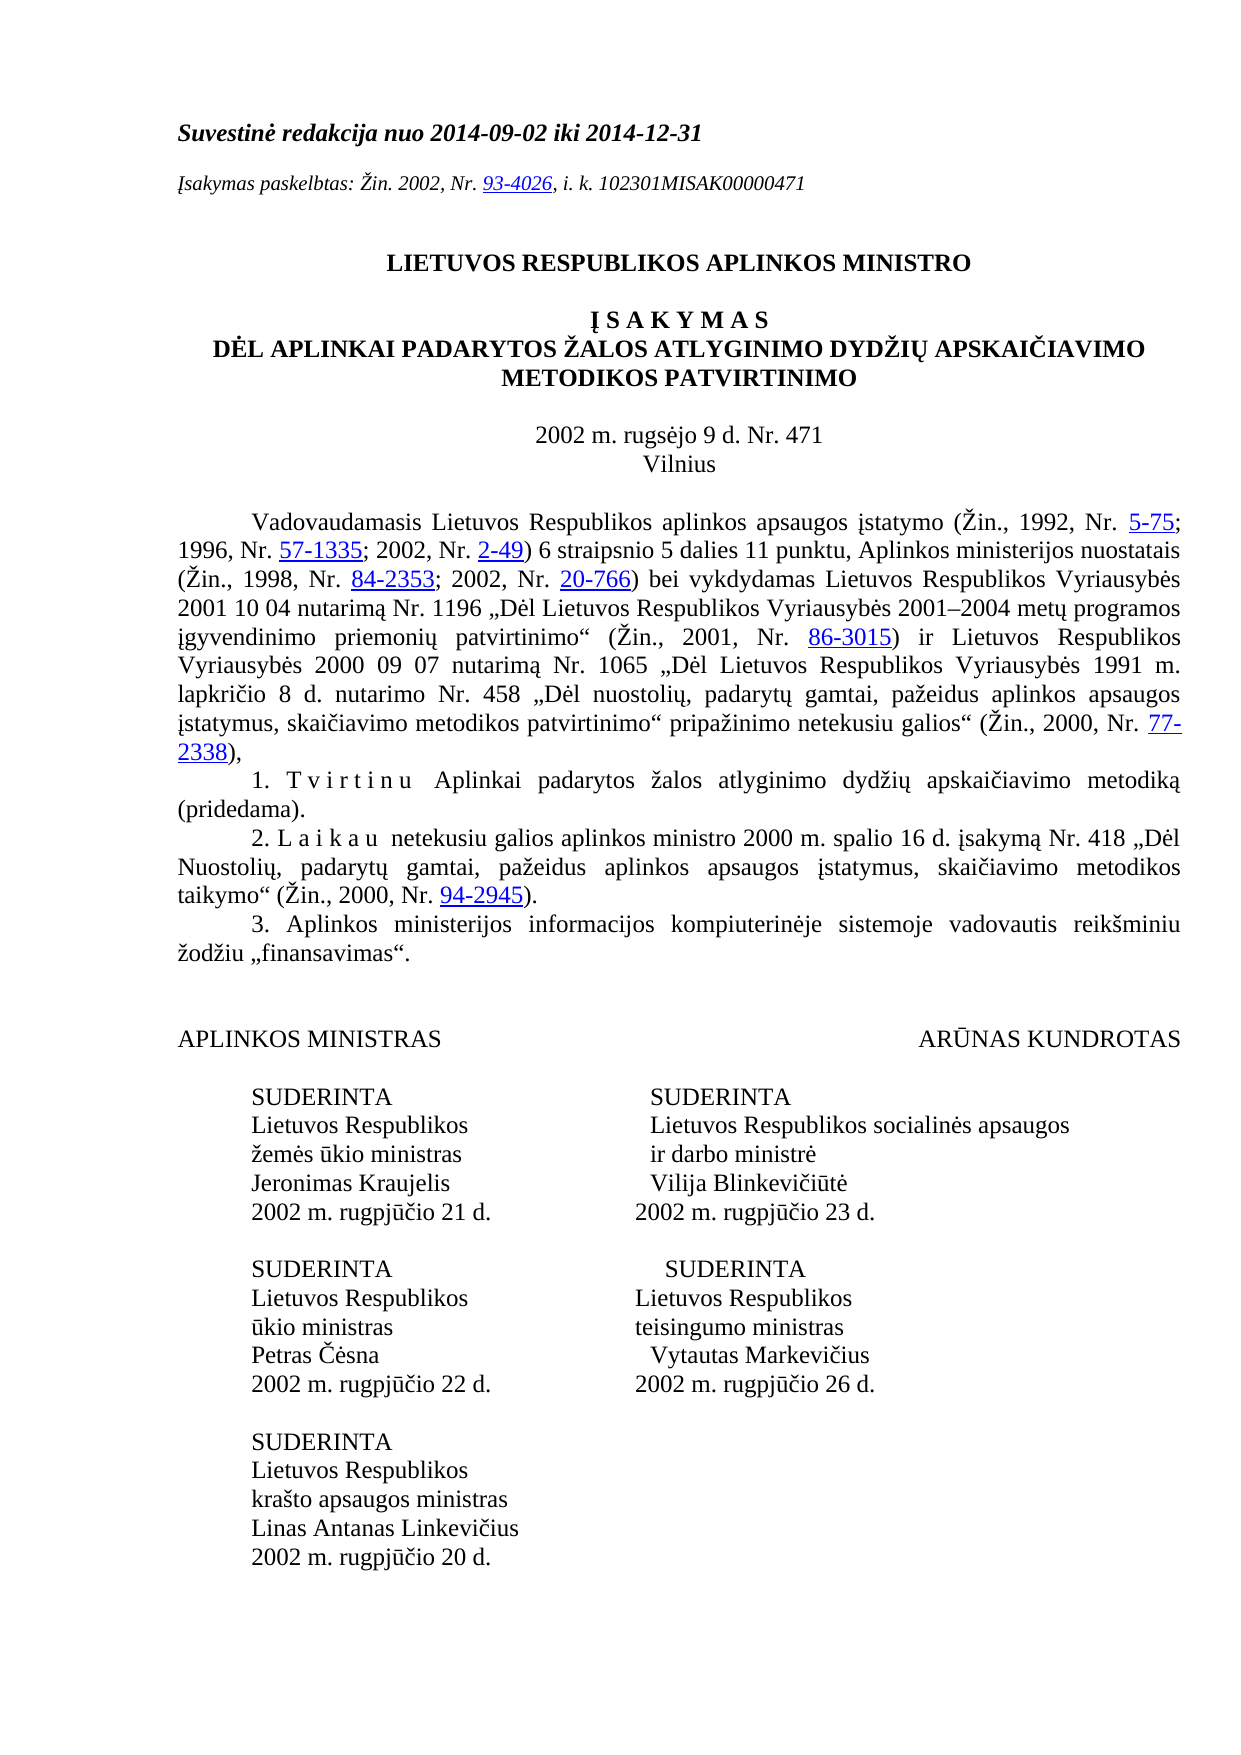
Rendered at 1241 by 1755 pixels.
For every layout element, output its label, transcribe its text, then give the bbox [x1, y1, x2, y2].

text 1. Tvirtinu Aplinkai padarytos žalos atlyginimo dydžių apskaičiavimo metodiką (pridedama). [177, 765, 1181, 823]
text 2002 m. rugpjūčio 20 d. [177, 1542, 1181, 1570]
text SUDERINTA SUDERINTA [177, 1254, 1181, 1283]
text SUDERINTA SUDERINTA [177, 1082, 1181, 1110]
text APLINKOS MINISTRAS ARŪNAS KUNDROTAS [177, 1024, 1181, 1053]
text krašto apsaugos ministras [177, 1484, 1181, 1513]
text Linas Antanas Linkevičius [177, 1513, 1181, 1542]
text 2002 m. rugsėjo 9 d. Nr. 471 [177, 420, 1181, 449]
text DĖL APLINKAI PADARYTOS ŽALOS ATLYGINIMO DYDŽIŲ APSKAIČIAVIMO METODIKOS PATVIRTINIMO [177, 334, 1181, 392]
text LIETUVOS RESPUBLIKOS APLINKOS MINISTRO [177, 248, 1181, 277]
text Petras Čėsna Vytautas Markevičius [177, 1340, 1181, 1369]
text Lietuvos Respublikos [177, 1455, 1181, 1484]
text Įsakymas paskelbtas: Žin. 2002, Nr. 93-4026, i. k. 102301MISAK00000471 [177, 171, 1181, 195]
text Suvestinė redakcija nuo 2014-09-02 iki 2014-12-31 [177, 118, 1181, 147]
text Vilnius [177, 449, 1181, 478]
text 2002 m. rugpjūčio 22 d. 2002 m. rugpjūčio 26 d. [177, 1369, 1181, 1398]
text 2002 m. rugpjūčio 21 d. 2002 m. rugpjūčio 23 d. [177, 1197, 1181, 1225]
text Lietuvos Respublikos Lietuvos Respublikos [177, 1283, 1181, 1312]
text ūkio ministras teisingumo ministras [177, 1312, 1181, 1340]
text žemės ūkio ministras ir darbo ministrė [177, 1139, 1181, 1168]
text Vadovaudamasis Lietuvos Respublikos aplinkos apsaugos įstatymo (Žin., 1992, Nr. 5-75; 1996, Nr. 57-1335; 2002, Nr. 2-49) 6 straipsnio 5 dalies 11 punktu, Aplinkos ministerijos nuostatais (Žin., 1998, Nr. 84-2353; 2002, Nr. 20-766) bei vykdydamas Lietuvos Respublikos Vyriausybės 2001 10 04 nutarimą Nr. 1196 „Dėl Lietuvos Respublikos Vyriausybės 2001–2004 metų programos įgyvendinimo priemonių patvirtinimo“ (Žin., 2001, Nr. 86-3015) ir Lietuvos Respublikos Vyriausybės 2000 09 07 nutarimą Nr. 1065 „Dėl Lietuvos Respublikos Vyriausybės 1991 m. lapkričio 8 d. nutarimo Nr. 458 „Dėl nuostolių, padarytų gamtai, pažeidus aplinkos apsaugos įstatymus, skaičiavimo metodikos patvirtinimo“ pripažinimo netekusiu galios“ (Žin., 2000, Nr. 77-2338), [177, 507, 1181, 765]
text SUDERINTA [177, 1427, 1181, 1455]
text Lietuvos Respublikos Lietuvos Respublikos socialinės apsaugos [177, 1110, 1181, 1139]
text 3. Aplinkos ministerijos informacijos kompiuterinėje sistemoje vadovautis reikšminiu žodžiu „finansavimas“. [177, 909, 1181, 967]
text 2. Laikau netekusiu galios aplinkos ministro 2000 m. spalio 16 d. įsakymą Nr. 418 „Dėl Nuostolių, padarytų gamtai, pažeidus aplinkos apsaugos įstatymus, skaičiavimo metodikos taikymo“ (Žin., 2000, Nr. 94-2945). [177, 823, 1181, 909]
text Jeronimas Kraujelis Vilija Blinkevičiūtė [177, 1168, 1181, 1197]
text Į S A K Y M A S [177, 305, 1181, 334]
